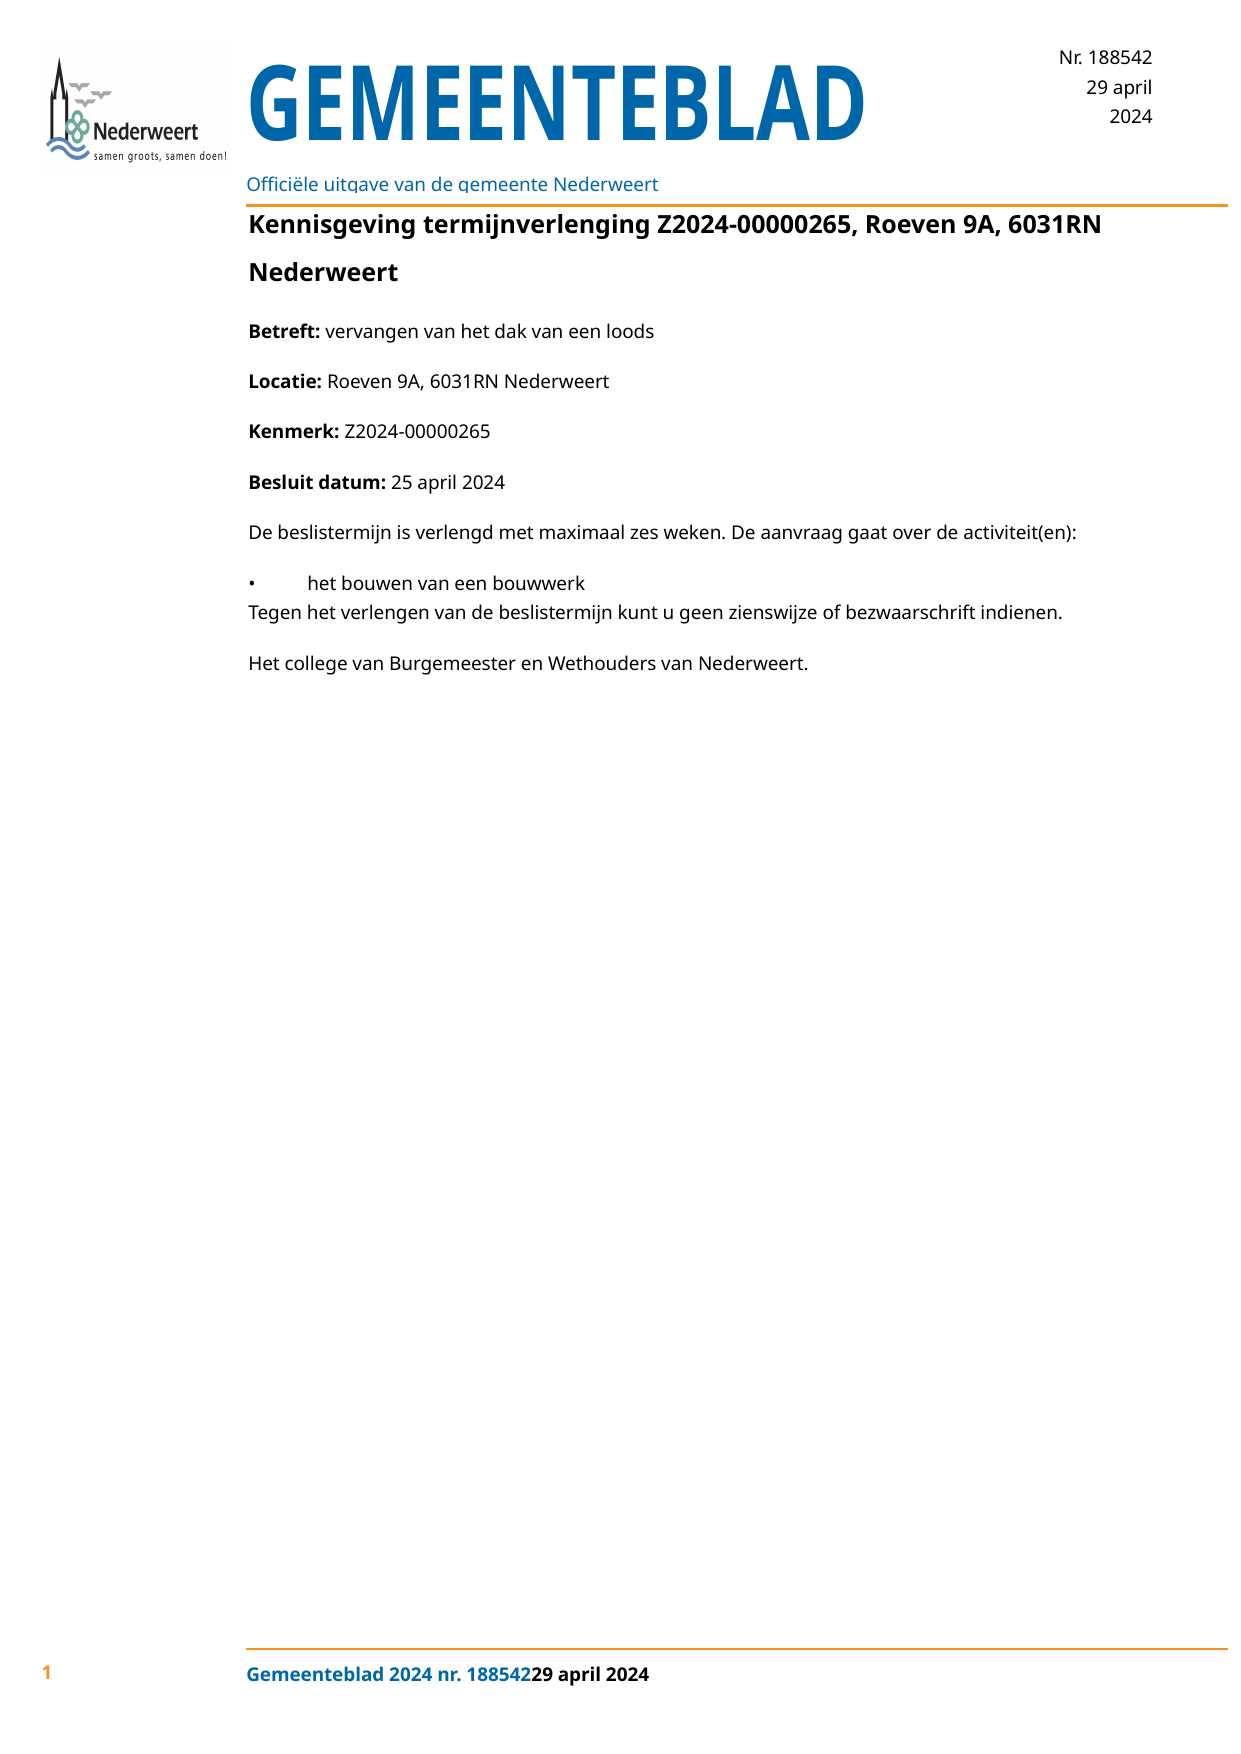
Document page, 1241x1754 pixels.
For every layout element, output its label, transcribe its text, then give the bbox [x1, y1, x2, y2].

text Besluit datum: 25 april 2024 [248, 469, 1152, 495]
text De beslistermijn is verlengd met maximaal zes weken. De aanvraag gaat over de activiteit(en): [248, 519, 1152, 545]
list het bouwen van een bouwwerk [248, 570, 1152, 596]
picture [41, 47, 231, 172]
text Kenmerk: Z2024-00000265 [248, 419, 1152, 444]
text Tegen het verlengen van de beslistermijn kunt u geen zienswijze of bezwaarschrift indienen. [248, 599, 1152, 625]
text Het college van Burgemeester en Wethouders van Nederweert. [248, 650, 1152, 676]
text Locatie: Roeven 9A, 6031RN Nederweert [248, 368, 1152, 394]
text Kennisgeving termijnverlenging Z2024-00000265, Roeven 9A, 6031RN Nederweert [248, 207, 1152, 288]
text Betreft: vervangen van het dak van een loods [248, 318, 1152, 344]
